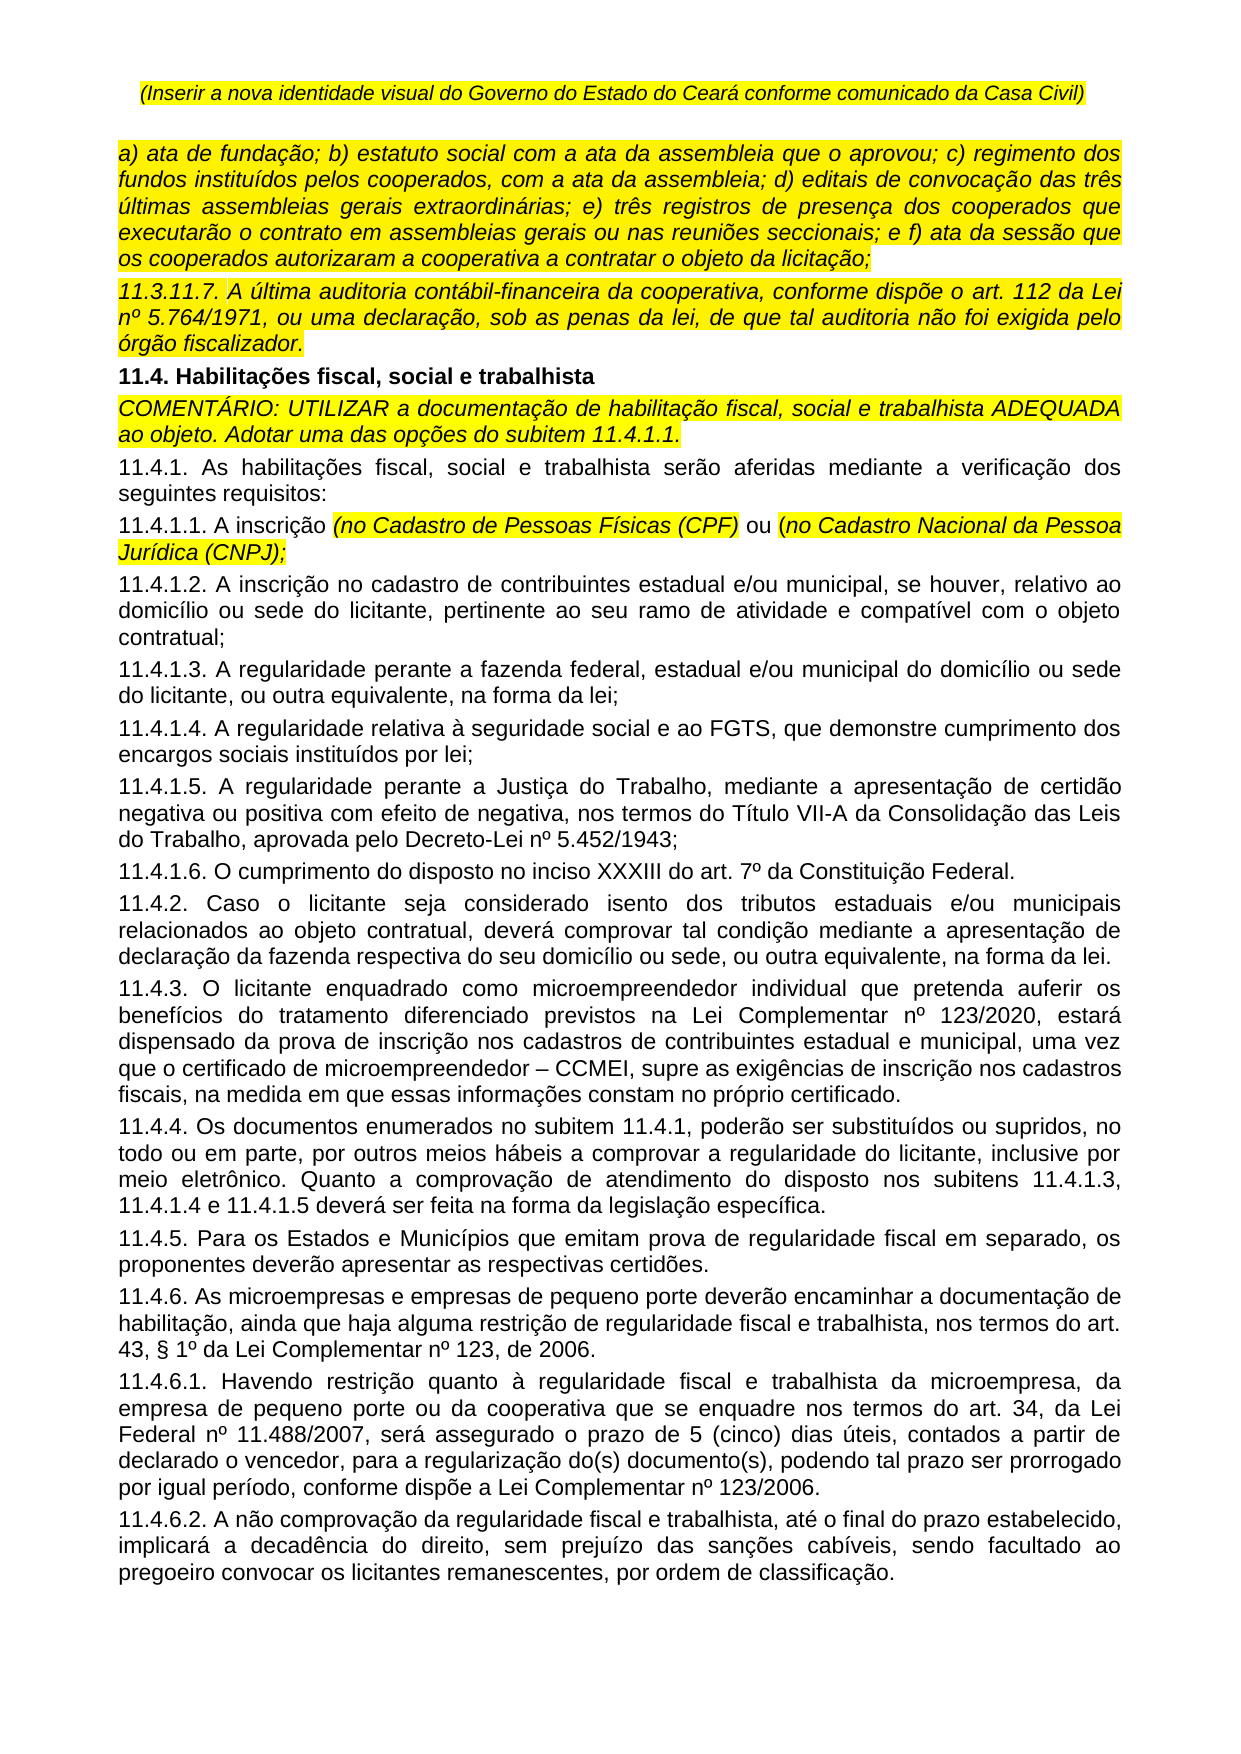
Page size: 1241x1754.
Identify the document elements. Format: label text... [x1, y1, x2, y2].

text 11.4.1.4. A regularidade relativa à seguridade social e ao FGTS, que demonstre cumprimento dos encargos sociais instituídos por lei; [118, 714, 1122, 767]
text 11.4.1.1. A inscrição (no Cadastro de Pessoas Físicas (CPF) ou (no Cadastro Nacional da Pessoa Jurídica (CNPJ); [118, 512, 1122, 565]
text 11.4. Habilitações fiscal, social e trabalhista [118, 363, 1122, 389]
text 11.4.1. As habilitações fiscal, social e trabalhista serão aferidas mediante a verificação dos seguintes requisitos: [118, 453, 1122, 506]
text COMENTÁRIO: UTILIZAR a documentação de habilitação fiscal, social e trabalhista ADEQUADA ao objeto. Adotar uma das opções do subitem 11.4.1.1. [118, 395, 1122, 448]
text 11.4.5. Para os Estados e Municípios que emitam prova de regularidade fiscal em separado, os proponentes deverão apresentar as respectivas certidões. [118, 1224, 1122, 1277]
text 11.4.1.6. O cumprimento do disposto no inciso XXXIII do art. 7º da Constituição Federal. [118, 858, 1122, 884]
text a) ata de fundação; b) estatuto social com a ata da assembleia que o aprovou; c) regimento dos fundos instituídos pelos cooperados, com a ata da assembleia; d) editais de convocação das três últimas assembleias gerais extraordinárias; e) três registros de presença dos cooperados que executarão o contrato em assembleias gerais ou nas reuniões seccionais; e f) ata da sessão que os cooperados autorizaram a cooperativa a contratar o objeto da licitação; [118, 140, 1122, 272]
text 11.3.11.7. A última auditoria contábil-financeira da cooperativa, conforme dispõe o art. 112 da Lei nº 5.764/1971, ou uma declaração, sob as penas da lei, de que tal auditoria não foi exigida pelo órgão fiscalizador. [118, 278, 1122, 357]
text 11.4.6.2. A não comprovação da regularidade fiscal e trabalhista, até o final do prazo estabelecido, implicará a decadência do direito, sem prejuízo das sanções cabíveis, sendo facultado ao pregoeiro convocar os licitantes remanescentes, por ordem de classificação. [118, 1506, 1122, 1585]
text 11.4.2. Caso o licitante seja considerado isento dos tributos estaduais e/ou municipais relacionados ao objeto contratual, deverá comprovar tal condição mediante a apresentação de declaração da fazenda respectiva do seu domicílio ou sede, ou outra equivalente, na forma da lei. [118, 890, 1122, 969]
list 11.4.6. As microempresas e empresas de pequeno porte deverão encaminhar a documentação de habilitação, ainda que haja alguma restrição de regularidade fiscal e trabalhista, nos termos do art. 43, § 1º da Lei Complementar nº 123, de 2006. [118, 1283, 1122, 1362]
text 11.4.1.2. A inscrição no cadastro de contribuintes estadual e/ou municipal, se houver, relativo ao domicílio ou sede do licitante, pertinente ao seu ramo de atividade e compatível com o objeto contratual; [118, 571, 1122, 650]
text 11.4.1.5. A regularidade perante a Justiça do Trabalho, mediante a apresentação de certidão negativa ou positiva com efeito de negativa, nos termos do Título VII-A da Consolidação das Leis do Trabalho, aprovada pelo Decreto-Lei nº 5.452/1943; [118, 773, 1122, 852]
text 11.4.1.3. A regularidade perante a fazenda federal, estadual e/ou municipal do domicílio ou sede do licitante, ou outra equivalente, na forma da lei; [118, 656, 1122, 708]
text 11.4.4. Os documentos enumerados no subitem 11.4.1, poderão ser substituídos ou supridos, no todo ou em parte, por outros meios hábeis a comprovar a regularidade do licitante, inclusive por meio eletrônico. Quanto a comprovação de atendimento do disposto nos subitens 11.4.1.3, 11.4.1.4 e 11.4.1.5 deverá ser feita na forma da legislação específica. [118, 1113, 1122, 1218]
text 11.4.6.1. Havendo restrição quanto à regularidade fiscal e trabalhista da microempresa, da empresa de pequeno porte ou da cooperativa que se enquadre nos termos do art. 34, da Lei Federal nº 11.488/2007, será assegurado o prazo de 5 (cinco) dias úteis, contados a partir de declarado o vencedor, para a regularização do(s) documento(s), podendo tal prazo ser prorrogado por igual período, conforme dispõe a Lei Complementar nº 123/2006. [118, 1368, 1122, 1500]
text 11.4.3. O licitante enquadrado como microempreendedor individual que pretenda auferir os benefícios do tratamento diferenciado previstos na Lei Complementar nº 123/2020, estará dispensado da prova de inscrição nos cadastros de contribuintes estadual e municipal, uma vez que o certificado de microempreendedor – CCMEI, supre as exigências de inscrição nos cadastros fiscais, na medida em que essas informações constam no próprio certificado. [118, 975, 1122, 1107]
